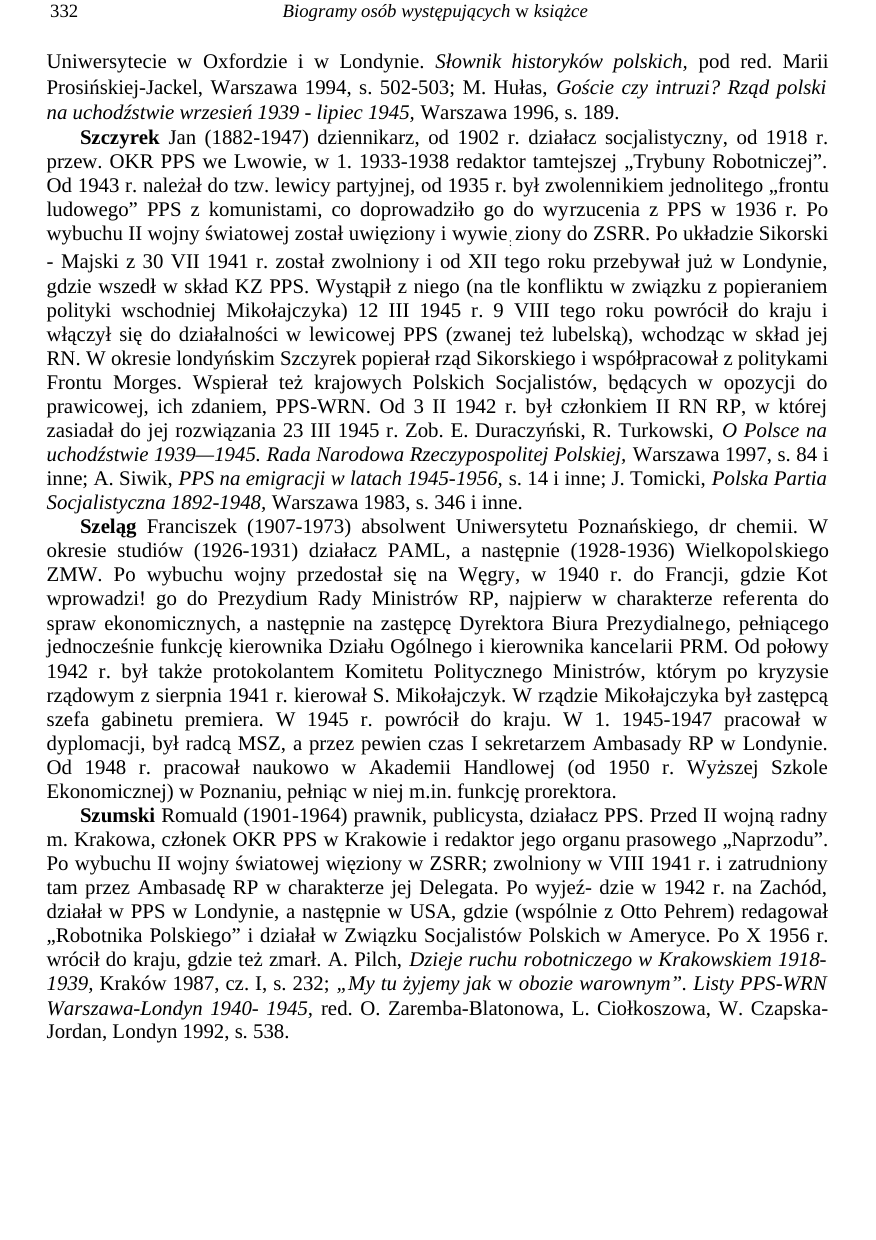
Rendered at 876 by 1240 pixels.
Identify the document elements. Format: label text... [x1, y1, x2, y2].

text Uniwersytecie w Oxfordzie i w Londynie. Słownik historyków polskich, pod red. Marii Prosińskiej-Jackel, Warszawa 1994, s. 502-503; M. Hułas, Goście czy intruzi? Rząd polski na uchodźstwie wrzesień 1939 - lipiec 1945, Warszawa 1996, s. 189. [46, 49, 829, 124]
text Biogramy osób występujących w książce [282, 0, 592, 22]
text Szumski Romuald (1901-1964) prawnik, publicysta, działacz PPS. Przed II wojną radny m. Krakowa, członek OKR PPS w Krakowie i redaktor jego organu prasowego „Naprzodu”. Po wybuchu II wojny światowej więziony w ZSRR; zwolniony w VIII 1941 r. i zatrudniony tam przez Ambasadę RP w charakterze jej Delegata. Po wyjeź- dzie w 1942 r. na Zachód, działał w PPS w Londynie, a następnie w USA, gdzie (wspólnie z Otto Pehrem) redagował „Robotnika Polskiego” i działał w Związku So­cjalistów Polskich w Ameryce. Po X 1956 r. wrócił do kraju, gdzie też zmarł. A. Pilch, Dzieje ruchu robotniczego w Krakowskiem 1918-1939, Kraków 1987, cz. I, s. 232; „My tu żyjemy jak w obozie warownym”. Listy PPS-WRN Warszawa-Londyn 1940- 1945, red. O. Zaremba-Blatonowa, L. Ciołkoszowa, W. Czapska-Jordan, Londyn 1992, s. 538. [46, 803, 829, 1043]
text Szeląg Franciszek (1907-1973) absolwent Uniwersytetu Poznańskiego, dr chemii. W okresie studiów (1926-1931) działacz PAML, a następnie (1928-1936) Wielkopol­skiego ZMW. Po wybuchu wojny przedostał się na Węgry, w 1940 r. do Francji, gdzie Kot wprowadzi! go do Prezydium Rady Ministrów RP, najpierw w charakterze refe­renta do spraw ekonomicznych, a następnie na zastępcę Dyrektora Biura Prezydialne­go, pełniącego jednocześnie funkcję kierownika Działu Ogólnego i kierownika kance­larii PRM. Od połowy 1942 r. był także protokolantem Komitetu Politycznego Mini­strów, którym po kryzysie rządowym z sierpnia 1941 r. kierował S. Mikołajczyk. W rządzie Mikołajczyka był zastępcą szefa gabinetu premiera. W 1945 r. powrócił do kraju. W 1. 1945-1947 pracował w dyplomacji, był radcą MSZ, a przez pewien czas I sekretarzem Ambasady RP w Londynie. Od 1948 r. pracował naukowo w Akademii Handlowej (od 1950 r. Wyższej Szkole Ekonomicznej) w Poznaniu, pełniąc w niej m.in. funkcję prorektora. [46, 514, 829, 803]
text 332 [50, 0, 82, 22]
text Szczyrek Jan (1882-1947) dziennikarz, od 1902 r. działacz socjalistyczny, od 1918 r. przew. OKR PPS we Lwowie, w 1. 1933-1938 redaktor tamtejszej „Trybuny Robotniczej”. Od 1943 r. należał do tzw. lewicy partyjnej, od 1935 r. był zwolenni­kiem jednolitego „frontu ludowego” PPS z komunistami, co doprowadziło go do wy­rzucenia z PPS w 1936 r. Po wybuchu II wojny światowej został uwięziony i wywie: ziony do ZSRR. Po układzie Sikorski - Majski z 30 VII 1941 r. został zwolniony i od XII tego roku przebywał już w Londynie, gdzie wszedł w skład KZ PPS. Wystąpił z niego (na tle konfliktu w związku z popieraniem polityki wschodniej Mikołajczyka) 12 III 1945 r. 9 VIII tego roku powrócił do kraju i włączył się do działalności w lewi­cowej PPS (zwanej też lubelską), wchodząc w skład jej RN. W okresie londyńskim Szczyrek popierał rząd Sikorskiego i współpracował z politykami Frontu Morges. Wspierał też krajowych Polskich Socjalistów, będących w opozycji do prawicowej, ich zdaniem, PPS-WRN. Od 3 II 1942 r. był członkiem II RN RP, w której zasiadał do jej rozwiązania 23 III 1945 r. Zob. E. Duraczyński, R. Turkowski, O Polsce na uchodź­stwie 1939—1945. Rada Narodowa Rzeczypospolitej Polskiej, Warszawa 1997, s. 84 i inne; A. Siwik, PPS na emigracji w latach 1945-1956, s. 14 i inne; J. Tomicki, Pol­ska Partia Socjalistyczna 1892-1948, Warszawa 1983, s. 346 i inne. [46, 125, 829, 514]
